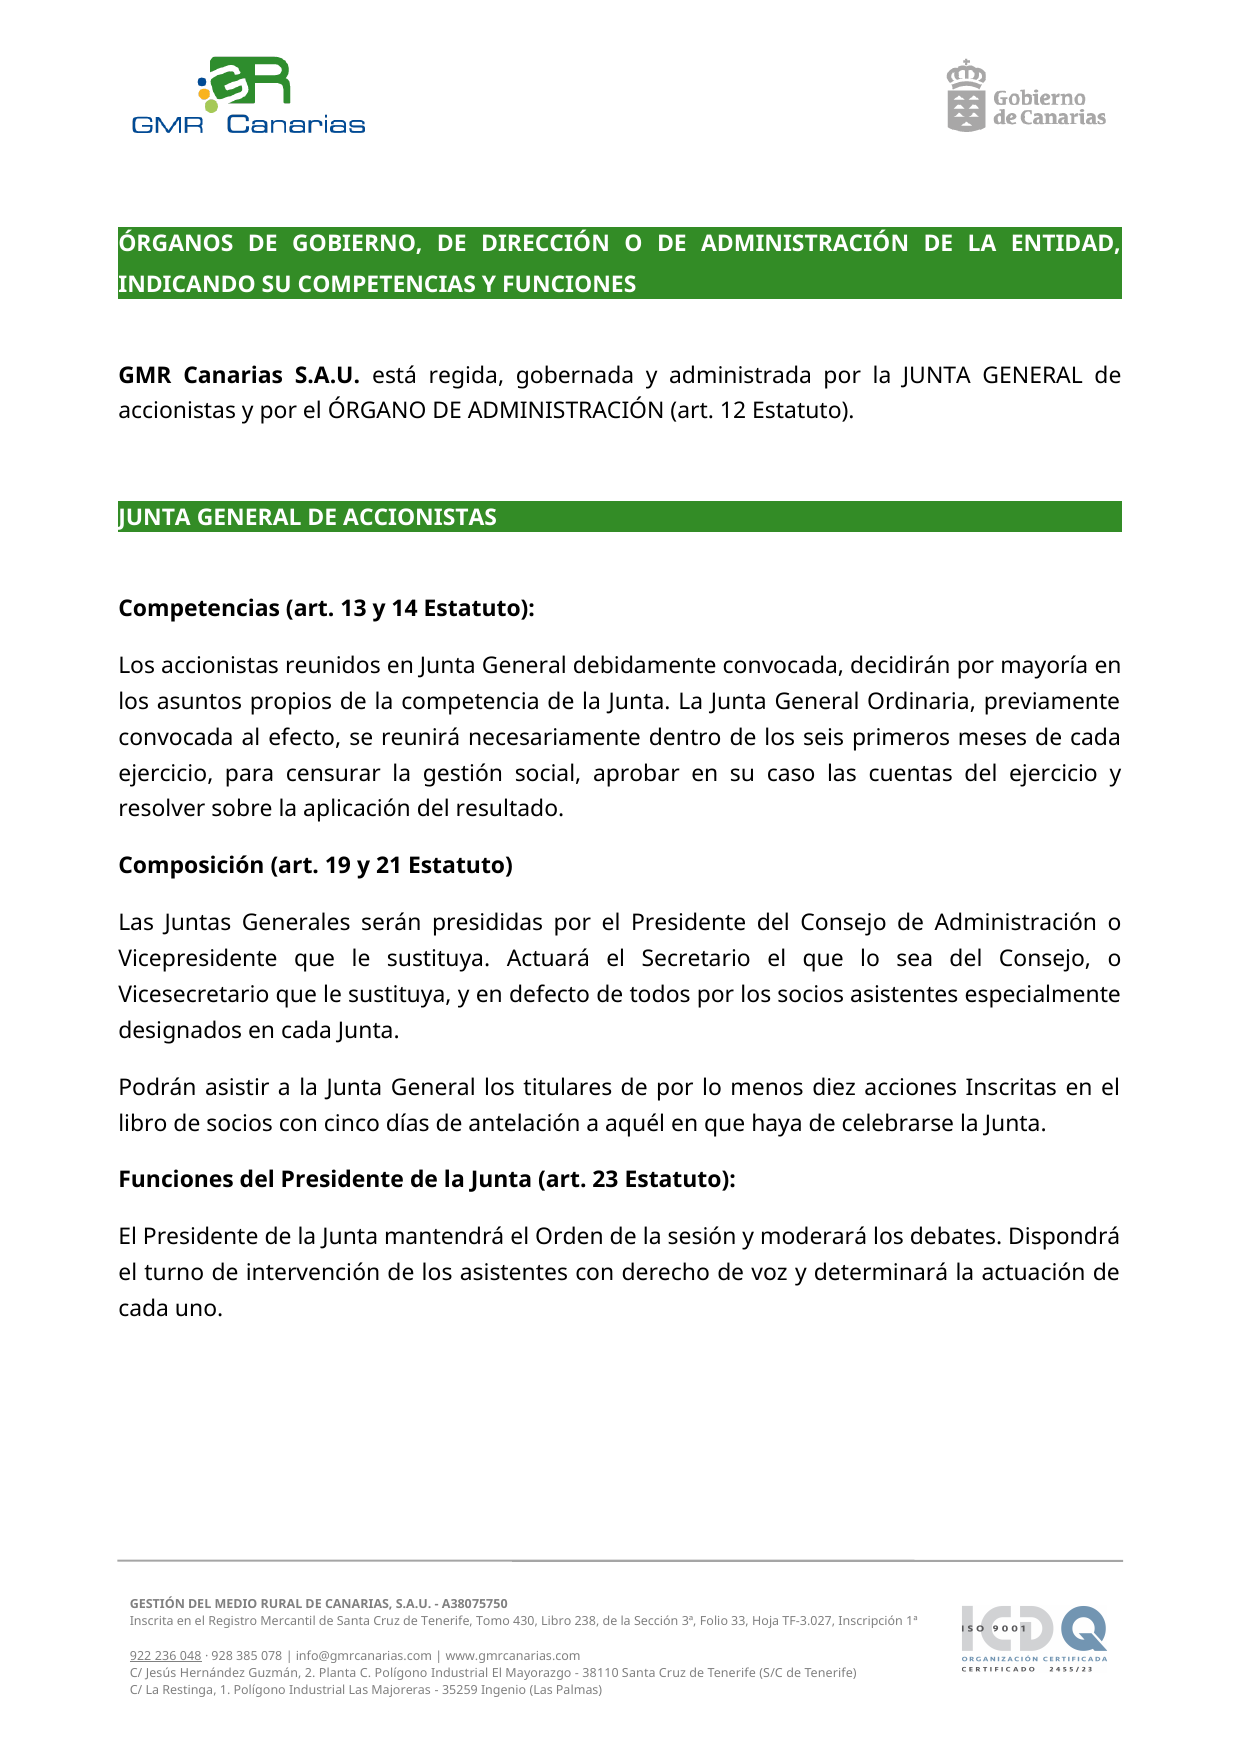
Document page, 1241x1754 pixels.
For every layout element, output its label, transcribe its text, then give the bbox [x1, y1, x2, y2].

subtitle JUNTA GENERAL DE ACCIONISTAS [118, 501, 1122, 532]
text Funciones del Presidente de la Junta (art. 23 Estatuto): [118, 1163, 1122, 1194]
text Composición (art. 19 y 21 Estatuto) [118, 849, 1122, 880]
text Las Juntas Generales serán presididas por el Presidente del Consejo de Administración o Vicepresidente que le sustituya. Actuará el Secretario el que lo sea del Consejo, o Vicesecretario que le sustituya, y en defecto de todos por los socios asistentes especialmente designados en cada Junta. [118, 906, 1122, 1045]
text Podrán asistir a la Junta General los titulares de por lo menos diez acciones Inscritas en el libro de socios con cinco días de antelación a aquél en que haya de celebrarse la Junta. [118, 1071, 1122, 1138]
text GMR Canarias S.A.U. está regida, gobernada y administrada por la JUNTA GENERAL de accionistas y por el ÓRGANO DE ADMINISTRACIÓN (art. 12 Estatuto). [118, 358, 1122, 426]
text El Presidente de la Junta mantendrá el Orden de la sesión y moderará los debates. Dispondrá el turno de intervención de los asistentes con derecho de voz y determinará la actuación de cada uno. [118, 1220, 1122, 1323]
text Los accionistas reunidos en Junta General debidamente convocada, decidirán por mayoría en los asuntos propios de la competencia de la Junta. La Junta General Ordinaria, previamente convocada al efecto, se reunirá necesariamente dentro de los seis primeros meses de cada ejercicio, para censurar la gestión social, aprobar en su caso las cuentas del ejercicio y resolver sobre la aplicación del resultado. [118, 649, 1122, 824]
text Competencias (art. 13 y 14 Estatuto): [118, 592, 1122, 623]
subtitle ÓRGANOS DE GOBIERNO, DE DIRECCIÓN O DE ADMINISTRACIÓN DE LA ENTIDAD, INDICANDO SU COMPETENCIAS Y FUNCIONES [118, 227, 1122, 299]
